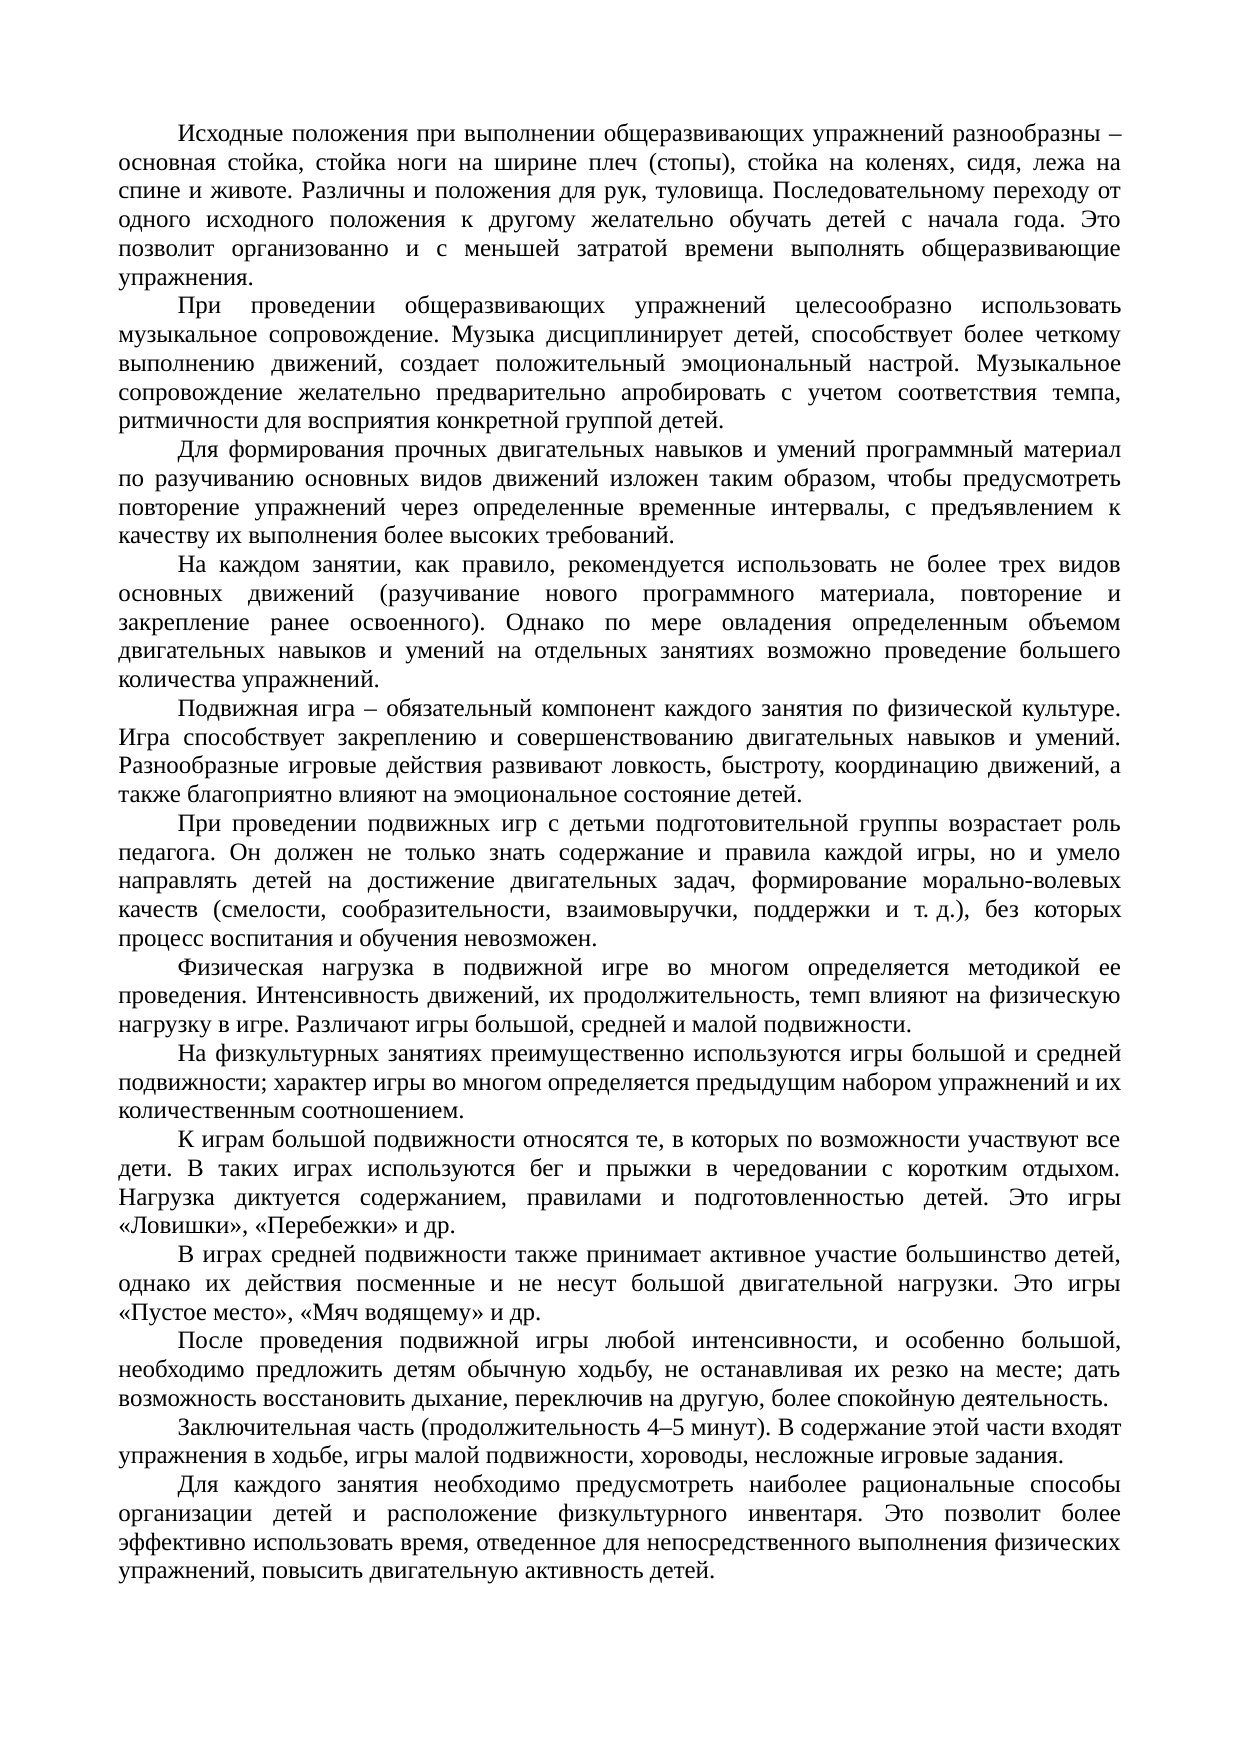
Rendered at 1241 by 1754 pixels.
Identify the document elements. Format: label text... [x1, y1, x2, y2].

text При проведении подвижных игр с детьми подготовительной группы возрастает роль педагога. Он должен не только знать содержание и правила каждой игры, но и умело направлять детей на достижение двигательных задач, формирование морально-волевых качеств (смелости, сообразительности, взаимовыручки, поддержки и т. д.), без которых процесс воспитания и обучения невозможен. [118, 808, 1122, 952]
text Для каждого занятия необходимо предусмотреть наиболее рациональные способы организации детей и расположение физкультурного инвентаря. Это позволит более эффективно использовать время, отведенное для непосредственного выполнения физических упражнений, повысить двигательную активность детей. [118, 1469, 1122, 1584]
text Исходные положения при выполнении общеразвивающих упражнений разнообразны – основная стойка, стойка ноги на ширине плеч (стопы), стойка на коленях, сидя, лежа на спине и животе. Различны и положения для рук, туловища. Последовательному переходу от одного исходного положения к другому желательно обучать детей с начала года. Это позволит организованно и с меньшей затратой времени выполнять общеразвивающие упражнения. [118, 118, 1122, 291]
text На физкультурных занятиях преимущественно используются игры большой и средней подвижности; характер игры во многом определяется предыдущим набором упражнений и их количественным соотношением. [118, 1038, 1122, 1124]
text Подвижная игра – обязательный компонент каждого занятия по физической культуре. Игра способствует закреплению и совершенствованию двигательных навыков и умений. Разнообразные игровые действия развивают ловкость, быстроту, координацию движений, а также благоприятно влияют на эмоциональное состояние детей. [118, 693, 1122, 808]
text Заключительная часть (продолжительность 4–5 минут). В содержание этой части входят упражнения в ходьбе, игры малой подвижности, хороводы, несложные игровые задания. [118, 1412, 1122, 1469]
text Физическая нагрузка в подвижной игре во многом определяется методикой ее проведения. Интенсивность движений, их продолжительность, темп влияют на физическую нагрузку в игре. Различают игры большой, средней и малой подвижности. [118, 952, 1122, 1038]
text После проведения подвижной игры любой интенсивности, и особенно большой, необходимо предложить детям обычную ходьбу, не останавливая их резко на месте; дать возможность восстановить дыхание, переключив на другую, более спокойную деятельность. [118, 1326, 1122, 1412]
text Для формирования прочных двигательных навыков и умений программный материал по разучиванию основных видов движений изложен таким образом, чтобы предусмотреть повторение упражнений через определенные временные интервалы, с предъявлением к качеству их выполнения более высоких требований. [118, 434, 1122, 549]
text В играх средней подвижности также принимает активное участие большинство детей, однако их действия посменные и не несут большой двигательной нагрузки. Это игры «Пустое место», «Мяч водящему» и др. [118, 1239, 1122, 1326]
text К играм большой подвижности относятся те, в которых по возможности участвуют все дети. В таких играх используются бег и прыжки в чередовании с коротким отдыхом. Нагрузка диктуется содержанием, правилами и подготовленностью детей. Это игры «Ловишки», «Перебежки» и др. [118, 1124, 1122, 1239]
text При проведении общеразвивающих упражнений целесообразно использовать музыкальное сопровождение. Музыка дисциплинирует детей, способствует более четкому выполнению движений, создает положительный эмоциональный настрой. Музыкальное сопровождение желательно предварительно апробировать с учетом соответствия темпа, ритмичности для восприятия конкретной группой детей. [118, 291, 1122, 434]
text На каждом занятии, как правило, рекомендуется использовать не более трех видов основных движений (разучивание нового программного материала, повторение и закрепление ранее освоенного). Однако по мере овладения определенным объемом двигательных навыков и умений на отдельных занятиях возможно проведение большего количества упражнений. [118, 549, 1122, 693]
